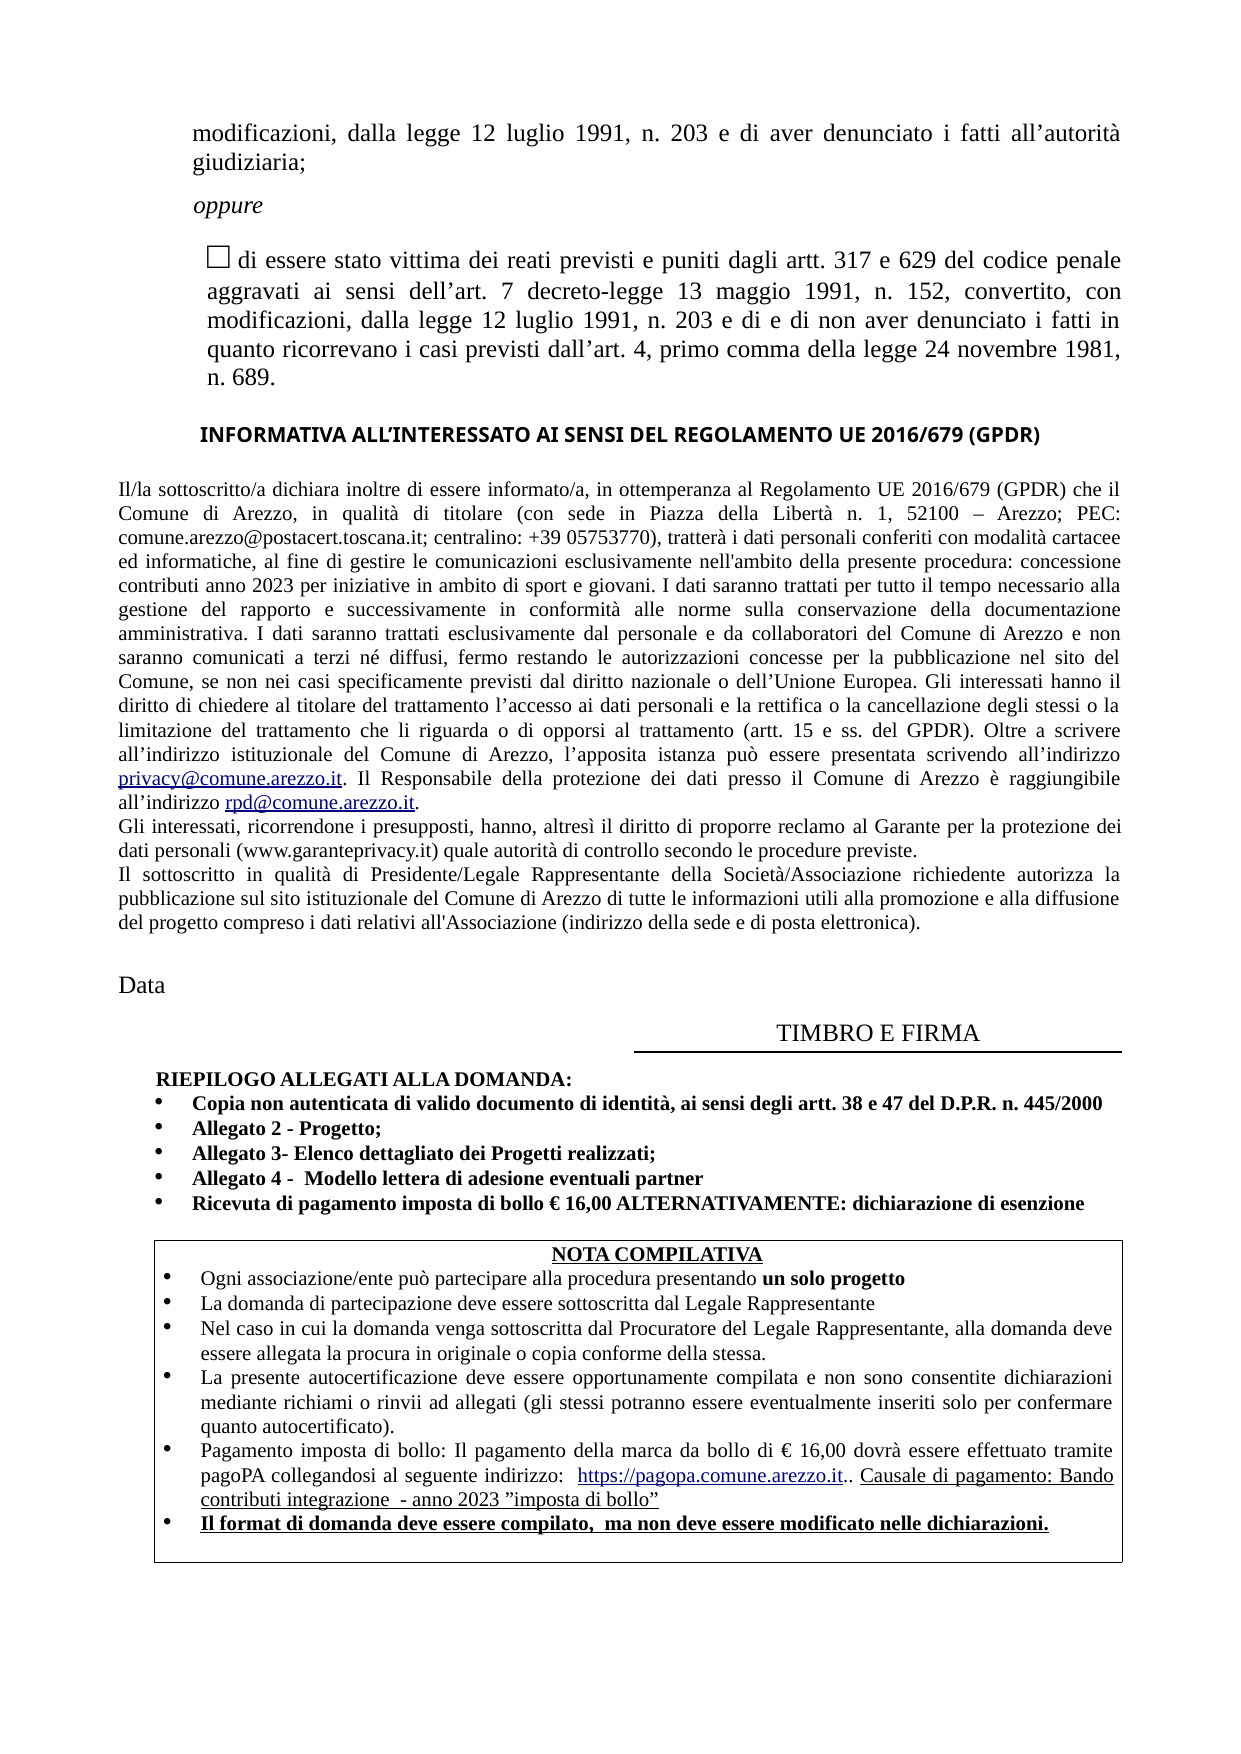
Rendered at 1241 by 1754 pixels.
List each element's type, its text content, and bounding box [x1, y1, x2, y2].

list Ogni associazione/ente può partecipare alla procedura presentando un solo progetto [155, 1264, 1122, 1289]
list Allegato 3- Elenco dettagliato dei Progetti realizzati; [154, 1141, 1122, 1166]
list La domanda di partecipazione deve essere sottoscritta dal Legale Rappresentante [155, 1289, 1122, 1314]
list Il format di domanda deve essere compilato, ma non deve essere modificato nelle dichiarazioni. [155, 1509, 1122, 1536]
list Allegato 4 - Modello lettera di adesione eventuali partner [154, 1166, 1122, 1191]
text Il/la sottoscritto/a dichiara inoltre di essere informato/a, in ottemperanza al Regolamento UE 2016/679 (GPDR) che il Comune di Arezzo, in qualità di titolare (con sede in Piazza della Libertà n. 1, 52100 – Arezzo; PEC: comune.arezzo@postacert.toscana.it; centralino: +39 05753770), tratterà i dati personali conferiti con modalità cartacee ed informatiche, al fine di gestire le comunicazioni esclusivamente nell'ambito della presente procedura: concessione contributi anno 2023 per iniziative in ambito di sport e giovani. I dati saranno trattati per tutto il tempo necessario alla gestione del rapporto e successivamente in conformità alle norme sulla conservazione della documentazione amministrativa. I dati saranno trattati esclusivamente dal personale e da collaboratori del Comune di Arezzo e non saranno comunicati a terzi né diffusi, fermo restando le autorizzazioni concesse per la pubblicazione nel sito del Comune, se non nei casi specificamente previsti dal diritto nazionale o dell’Unione Europea. Gli interessati hanno il diritto di chiedere al titolare del trattamento l’accesso ai dati personali e la rettifica o la cancellazione degli stessi o la limitazione del trattamento che li riguarda o di opporsi al trattamento (artt. 15 e ss. del GPDR). Oltre a scrivere all’indirizzo istituzionale del Comune di Arezzo, l’apposita istanza può essere presentata scrivendo all’indirizzo privacy@comune.arezzo.it. Il Responsabile della protezione dei dati presso il Comune di Arezzo è raggiungibile all’indirizzo rpd@comune.arezzo.it. [118, 477, 1122, 814]
list Pagamento imposta di bollo: Il pagamento della marca da bollo di € 16,00 dovrà essere effettuato tramite pagoPA collegandosi al seguente indirizzo: https://pagopa.comune.arezzo.it.. Causale di pagamento: Bando contributi integrazione - anno 2023 ”imposta di bollo” [155, 1436, 1122, 1509]
text RIEPILOGO ALLEGATI ALLA DOMANDA: [118, 1067, 1122, 1091]
list Allegato 2 - Progetto; [154, 1116, 1122, 1141]
text Gli interessati, ricorrendone i presupposti, hanno, altresì il diritto di proporre reclamo al Garante per la protezione dei dati personali (www.garanteprivacy.it) quale autorità di controllo secondo le procedure previste. [118, 814, 1122, 862]
text modificazioni, dalla legge 12 luglio 1991, n. 203 e di aver denunciato i fatti all’autorità giudiziaria; [192, 118, 1122, 176]
list Nel caso in cui la domanda venga sottoscritta dal Procuratore del Legale Rappresentante, alla domanda deve essere allegata la procura in originale o copia conforme della stessa. [155, 1314, 1122, 1363]
list Ricevuta di pagamento imposta di bollo € 16,00 ALTERNATIVAMENTE: dichiarazione di esenzione [154, 1191, 1122, 1216]
text INFORMATIVA ALL’INTERESSATO AI SENSI DEL REGOLAMENTO UE 2016/679 (GPDR) [118, 420, 1122, 448]
text Data [118, 970, 1122, 999]
list Copia non autenticata di valido documento di identità, ai sensi degli artt. 38 e 47 del D.P.R. n. 445/2000 [154, 1091, 1122, 1116]
text Il sottoscritto in qualità di Presidente/Legale Rappresentante della Società/Associazione richiedente autorizza la pubblicazione sul sito istituzionale del Comune di Arezzo di tutte le informazioni utili alla promozione e alla diffusione del progetto compreso i dati relativi all'Associazione (indirizzo della sede e di posta elettronica). [118, 862, 1122, 934]
list La presente autocertificazione deve essere opportunamente compilata e non sono consentite dichiarazioni mediante richiami o rinvii ad allegati (gli stessi potranno essere eventualmente inseriti solo per confermare quanto autocertificato). [155, 1363, 1122, 1436]
text oppure [118, 190, 1122, 219]
text □ di essere stato vittima dei reati previsti e puniti dagli artt. 317 e 629 del codice penale aggravati ai sensi dell’art. 7 decreto-legge 13 maggio 1991, n. 152, convertito, con modificazioni, dalla legge 12 luglio 1991, n. 203 e di e di non aver denunciato i fatti in quanto ricorrevano i casi previsti dall’art. 4, primo comma della legge 24 novembre 1981, n. 689. [207, 233, 1122, 391]
text TIMBRO E FIRMA [634, 1013, 1122, 1051]
subtitle NOTA COMPILATIVA [155, 1241, 1122, 1264]
